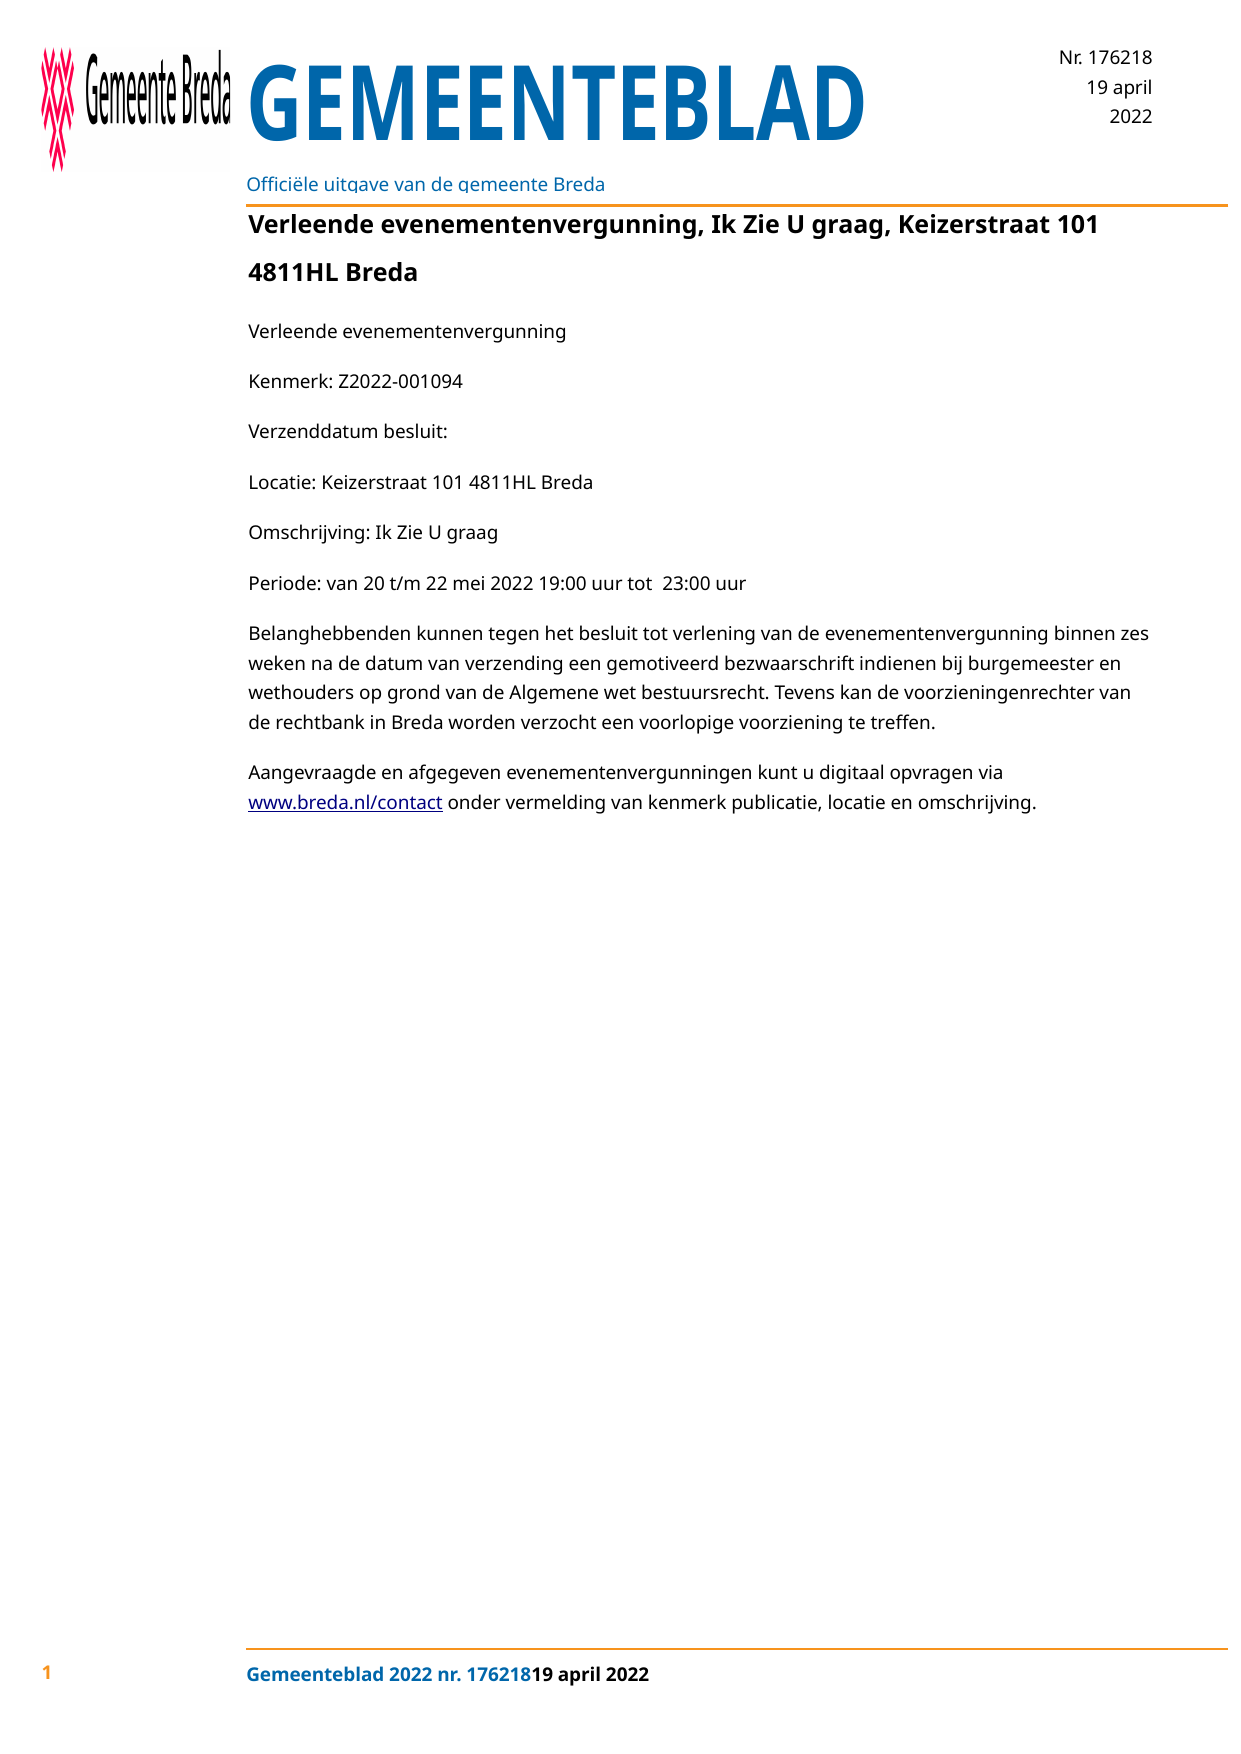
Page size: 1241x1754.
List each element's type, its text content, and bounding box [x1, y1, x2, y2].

text Periode: van 20 t/m 22 mei 2022 19:00 uur tot 23:00 uur [248, 570, 1152, 596]
text Belanghebbenden kunnen tegen het besluit tot verlening van de evenementenvergunning binnen zes weken na de datum van verzending een gemotiveerd bezwaarschrift indienen bij burgemeester en wethouders op grond van de Algemene wet bestuursrecht. Tevens kan de voorzieningenrechter van de rechtbank in Breda worden verzocht een voorlopige voorziening te treffen. [248, 620, 1152, 735]
text Verleende evenementenvergunning, Ik Zie U graag, Keizerstraat 101 4811HL Breda [248, 207, 1152, 288]
text Locatie: Keizerstraat 101 4811HL Breda [248, 469, 1152, 495]
text Aangevraagde en afgegeven evenementenvergunningen kunt u digitaal opvragen via www.breda.nl/contact onder vermelding van kenmerk publicatie, locatie en omschrijving. [248, 759, 1152, 815]
text Verzenddatum besluit: [248, 419, 1152, 444]
text Verleende evenementenvergunning [248, 318, 1152, 344]
picture [41, 47, 231, 172]
text Omschrijving: Ik Zie U graag [248, 519, 1152, 545]
text Kenmerk: Z2022-001094 [248, 368, 1152, 394]
